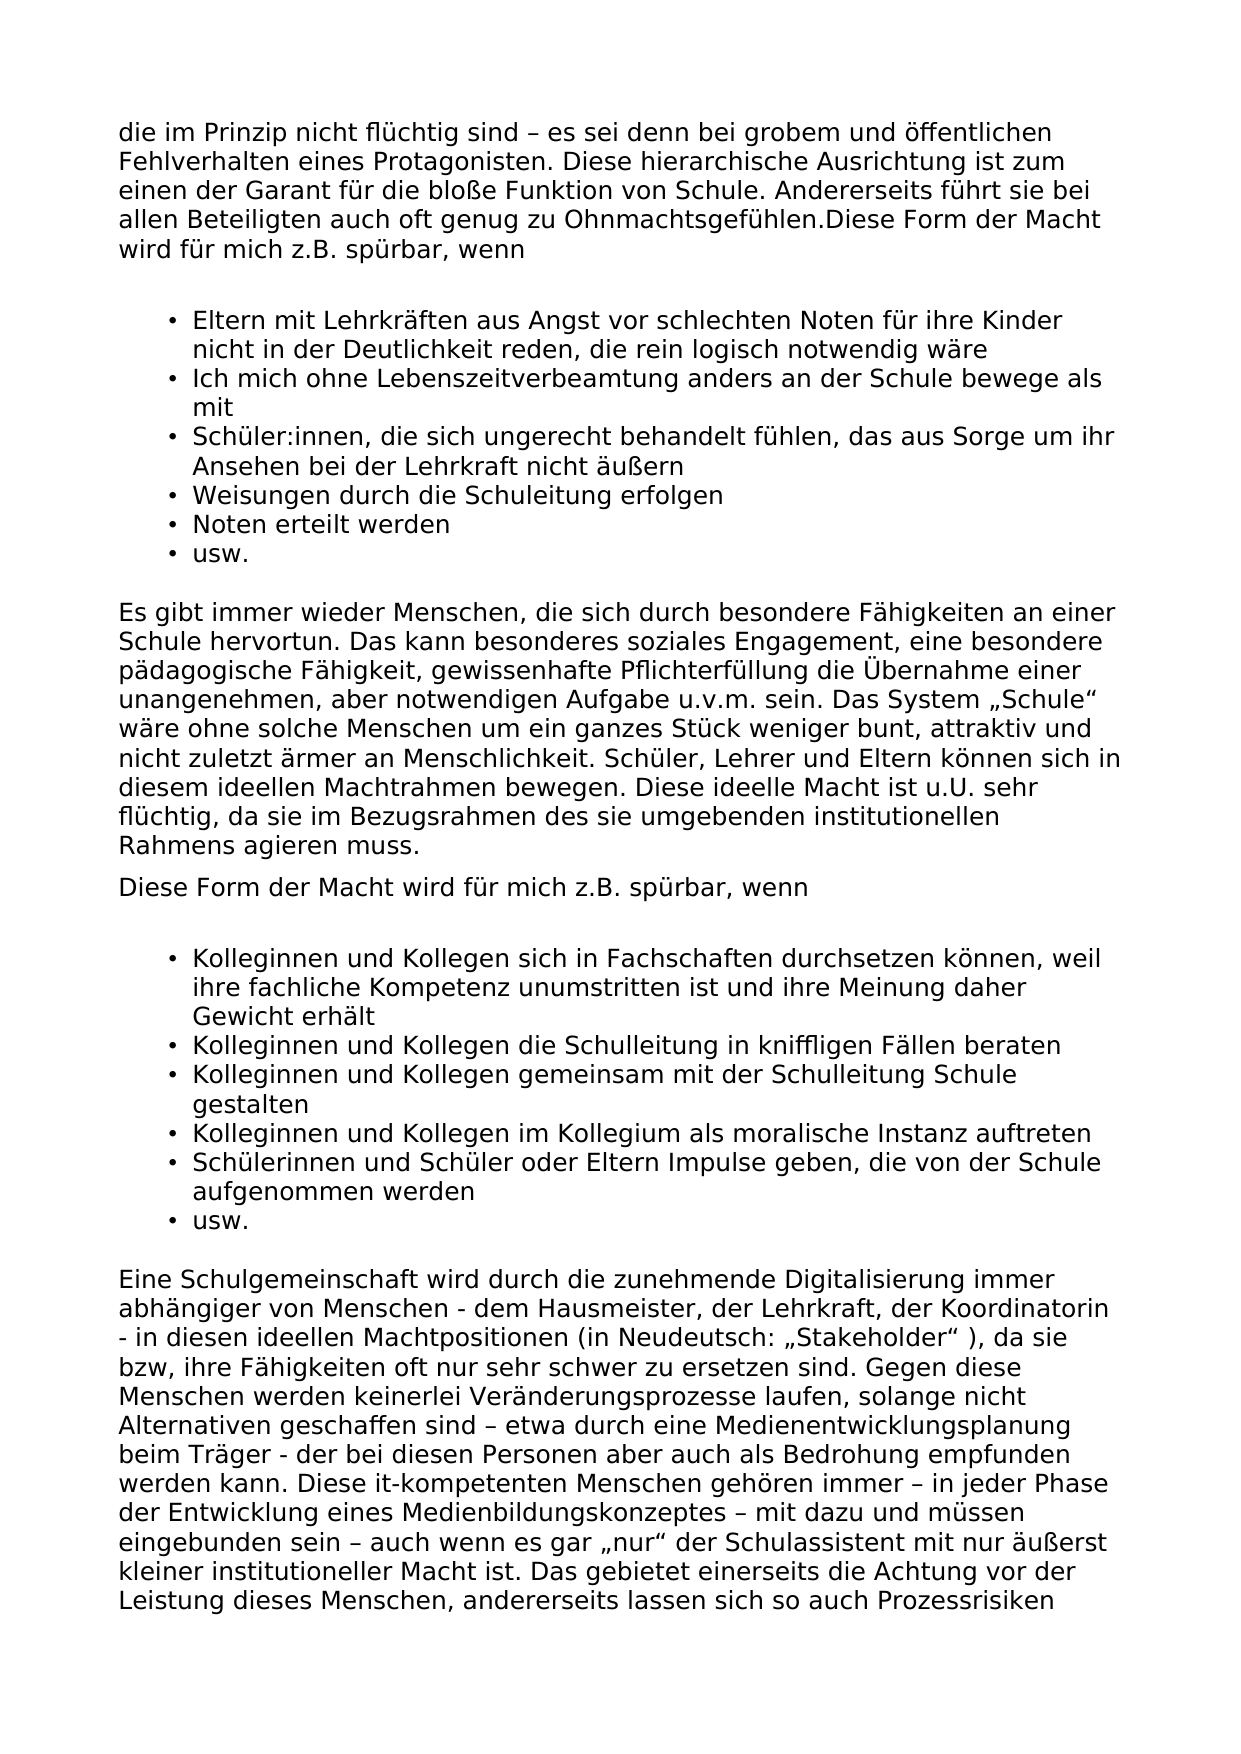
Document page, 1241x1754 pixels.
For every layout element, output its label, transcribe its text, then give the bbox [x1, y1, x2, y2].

list usw. [177, 1207, 1122, 1236]
list Noten erteilt werden [177, 510, 1122, 539]
text die im Prinzip nicht flüchtig sind – es sei denn bei grobem und öffentlichen Fehlverhalten eines Protagonisten. Diese hierarchische Ausrichtung ist zum einen der Garant für die bloße Funktion von Schule. Andererseits führt sie bei allen Beteiligten auch oft genug zu Ohnmachtsgefühlen.Diese Form der Macht wird für mich z.B. spürbar, wenn [118, 118, 1122, 264]
list Weisungen durch die Schuleitung erfolgen [177, 481, 1122, 510]
list usw. [177, 539, 1122, 568]
text Eine Schulgemeinschaft wird durch die zunehmende Digitalisierung immer abhängiger von Menschen - dem Hausmeister, der Lehrkraft, der Koordinatorin - in diesen ideellen Machtpositionen (in Neudeutsch: „Stakeholder“ ), da sie bzw, ihre Fähigkeiten oft nur sehr schwer zu ersetzen sind. Gegen diese Menschen werden keinerlei Veränderungsprozesse laufen, solange nicht Alternativen geschaffen sind – etwa durch eine Medienentwicklungsplanung beim Träger - der bei diesen Personen aber auch als Bedrohung empfunden werden kann. Diese it-kompetenten Menschen gehören immer – in jeder Phase der Entwicklung eines Medienbildungskonzeptes – mit dazu und müssen eingebunden sein – auch wenn es gar „nur“ der Schulassistent mit nur äußerst kleiner institutioneller Macht ist. Das gebietet einerseits die Achtung vor der Leistung dieses Menschen, andererseits lassen sich so auch Prozessrisiken [118, 1265, 1122, 1615]
text Diese Form der Macht wird für mich z.B. spürbar, wenn [118, 873, 1122, 902]
list Schülerinnen und Schüler oder Eltern Impulse geben, die von der Schule aufgenommen werden [177, 1148, 1122, 1207]
list Kolleginnen und Kollegen die Schulleitung in kniffligen Fällen beraten [177, 1032, 1122, 1061]
list Ich mich ohne Lebenszeitverbeamtung anders an der Schule bewege als mit [177, 364, 1122, 423]
list Kolleginnen und Kollegen im Kollegium als moralische Instanz auftreten [177, 1119, 1122, 1148]
list Kolleginnen und Kollegen gemeinsam mit der Schulleitung Schule gestalten [177, 1061, 1122, 1119]
list Kolleginnen und Kollegen sich in Fachschaften durchsetzen können, weil ihre fachliche Kompetenz unumstritten ist und ihre Meinung daher Gewicht erhält [177, 944, 1122, 1032]
text Es gibt immer wieder Menschen, die sich durch besondere Fähigkeiten an einer Schule hervortun. Das kann besonderes soziales Engagement, eine besondere pädagogische Fähigkeit, gewissenhafte Pflichterfüllung die Übernahme einer unangenehmen, aber notwendigen Aufgabe u.v.m. sein. Das System „Schule“ wäre ohne solche Menschen um ein ganzes Stück weniger bunt, attraktiv und nicht zuletzt ärmer an Menschlichkeit. Schüler, Lehrer und Eltern können sich in diesem ideellen Machtrahmen bewegen. Diese ideelle Macht ist u.U. sehr flüchtig, da sie im Bezugsrahmen des sie umgebenden institutionellen Rahmens agieren muss. [118, 598, 1122, 860]
list Eltern mit Lehrkräften aus Angst vor schlechten Noten für ihre Kinder nicht in der Deutlichkeit reden, die rein logisch notwendig wäre [177, 306, 1122, 364]
list Schüler:innen, die sich ungerecht behandelt fühlen, das aus Sorge um ihr Ansehen bei der Lehrkraft nicht äußern [177, 423, 1122, 481]
